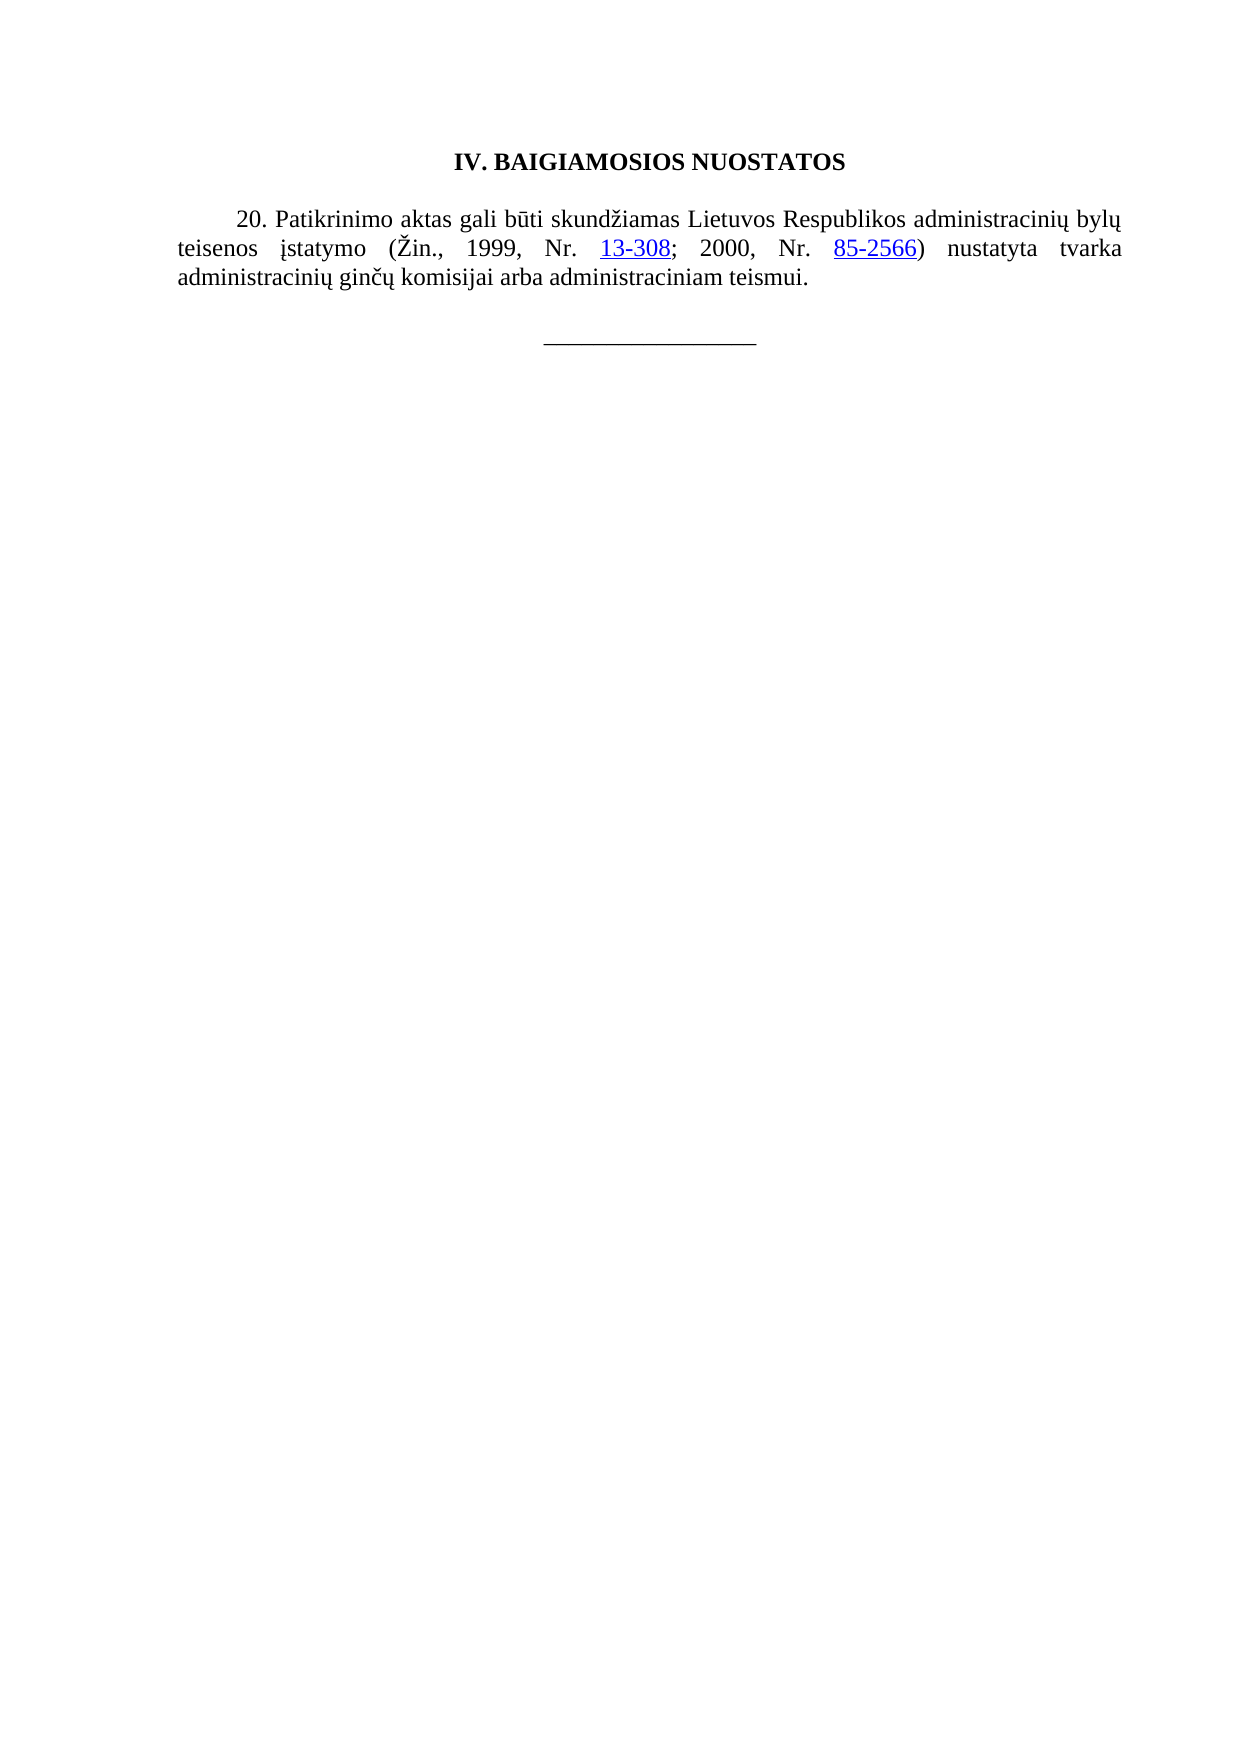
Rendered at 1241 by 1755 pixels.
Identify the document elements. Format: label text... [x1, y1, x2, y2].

text IV. BAIGIAMOSIOS NUOSTATOS [177, 147, 1122, 176]
text 20. Patikrinimo aktas gali būti skundžiamas Lietuvos Respublikos administracinių bylų teisenos įstatymo (Žin., 1999, Nr. 13-308; 2000, Nr. 85-2566) nustatyta tvarka administracinių ginčų komisijai arba administraciniam teismui. [177, 204, 1122, 291]
text _________________ [177, 319, 1122, 348]
